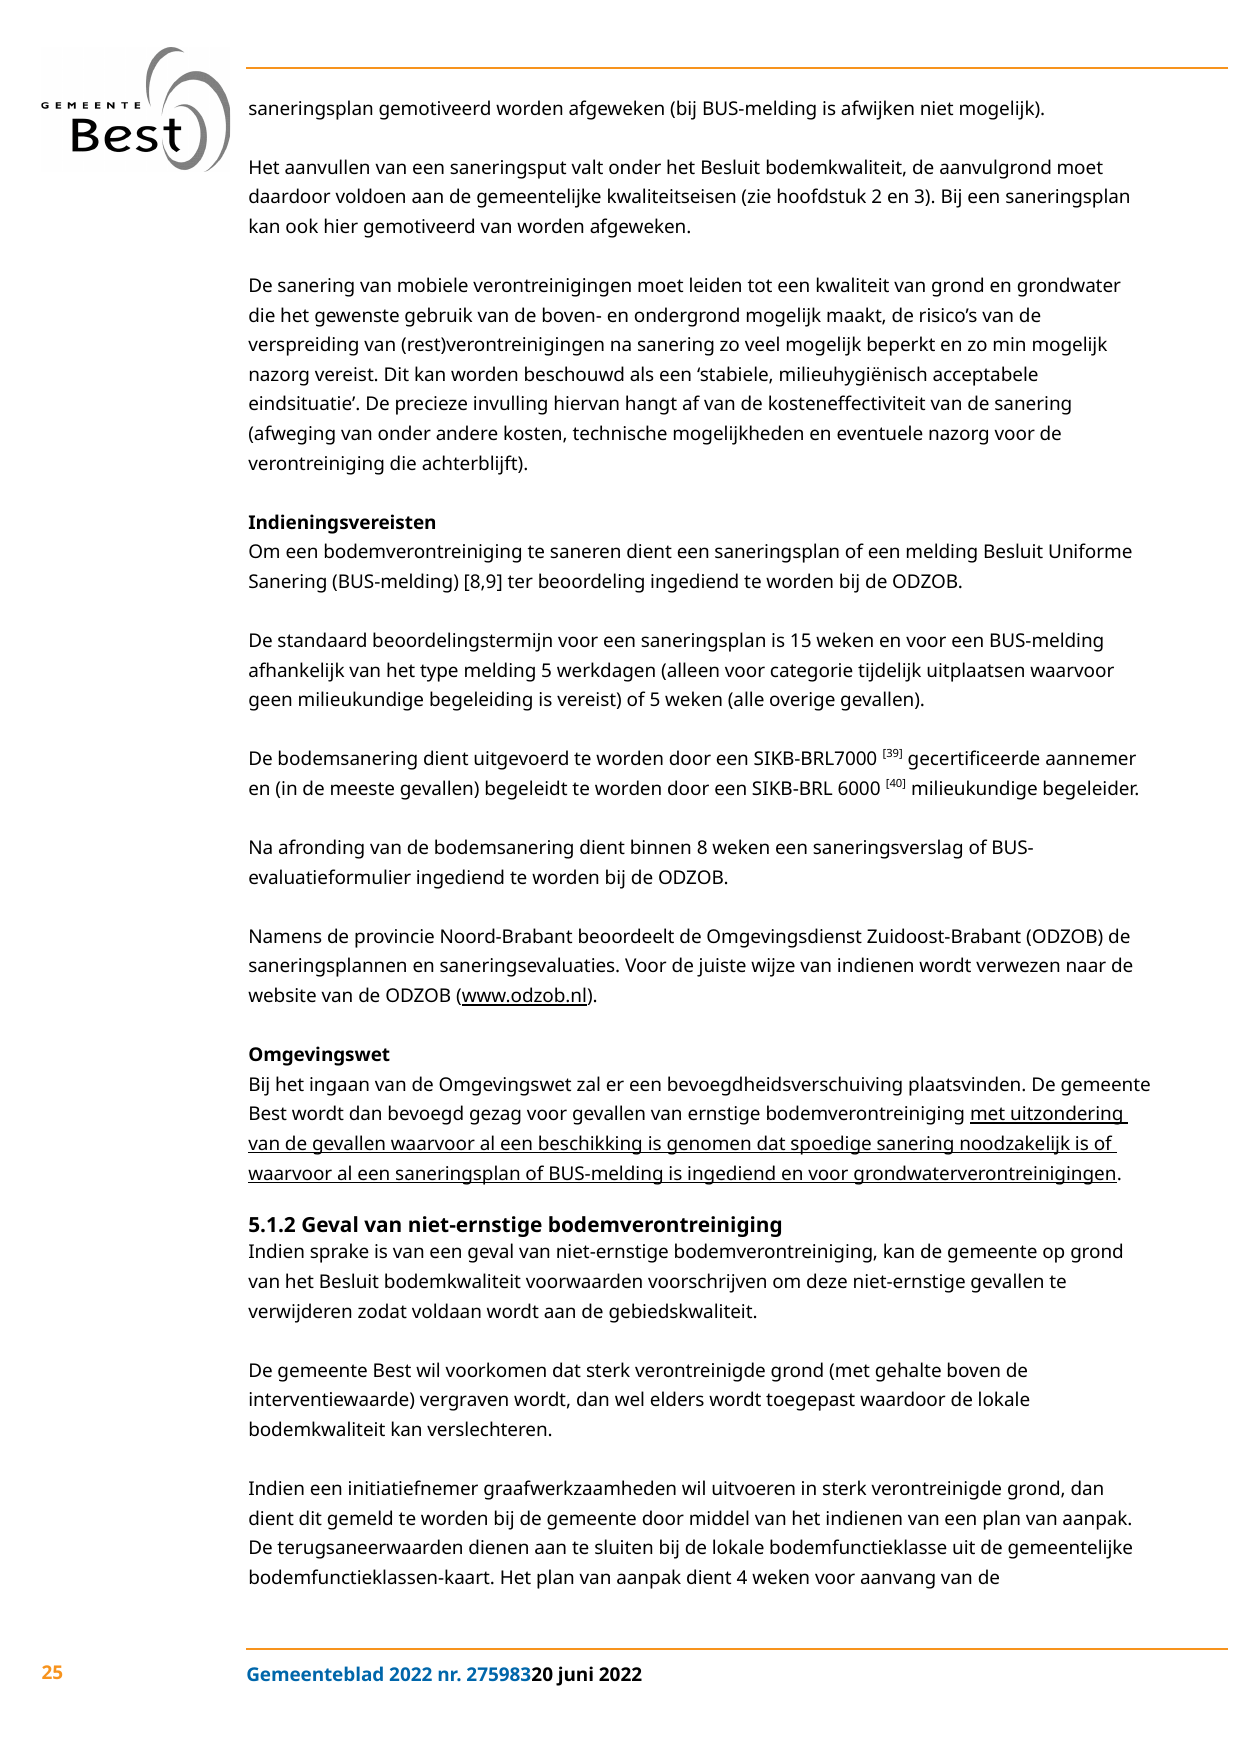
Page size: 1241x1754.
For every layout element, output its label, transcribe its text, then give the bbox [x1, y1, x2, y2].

text Namens de provincie Noord-Brabant beoordeelt de Omgevingsdienst Zuidoost-Brabant (ODZOB) de saneringsplannen en saneringsevaluaties. Voor de juiste wijze van indienen wordt verwezen naar de website van de ODZOB (www.odzob.nl). [248, 923, 1152, 1008]
text Bij het ingaan van de Omgevingswet zal er een bevoegdheidsverschuiving plaatsvinden. De gemeente Best wordt dan bevoegd gezag voor gevallen van ernstige bodemverontreiniging met uitzondering van de gevallen waarvoor al een beschikking is genomen dat spoedige sanering noodzakelijk is of waarvoor al een saneringsplan of BUS-melding is ingediend en voor grondwaterverontreinigingen. [248, 1071, 1152, 1186]
text De bodemsanering dient uitgevoerd te worden door een SIKB-BRL7000 [39] gecertificeerde aannemer en (in de meeste gevallen) begeleidt te worden door een SIKB-BRL 6000 [40] milieukundige begeleider. [248, 746, 1152, 801]
text Indien een initiatiefnemer graafwerkzaamheden wil uitvoeren in sterk verontreinigde grond, dan dient dit gemeld te worden bij de gemeente door middel van het indienen van een plan van aanpak. De terugsaneerwaarden dienen aan te sluiten bij de lokale bodemfunctieklasse uit de gemeentelijke bodemfunctieklassen-kaart. Het plan van aanpak dient 4 weken voor aanvang van de [248, 1475, 1152, 1590]
text saneringsplan gemotiveerd worden afgeweken (bij BUS-melding is afwijken niet mogelijk). [248, 95, 1152, 121]
text Om een bodemverontreiniging te saneren dient een saneringsplan of een melding Besluit Uniforme Sanering (BUS-melding) [8,9] ter beoordeling ingediend te worden bij de ODZOB. [248, 538, 1152, 594]
picture [41, 47, 231, 172]
text De sanering van mobiele verontreinigingen moet leiden tot een kwaliteit van grond en grondwater die het gewenste gebruik van de boven- en ondergrond mogelijk maakt, de risico’s van de verspreiding van (rest)verontreinigingen na sanering zo veel mogelijk beperkt en zo min mogelijk nazorg vereist. Dit kan worden beschouwd als een ‘stabiele, milieuhygiënisch acceptabele eindsituatie’. De precieze invulling hiervan hangt af van de kosteneffectiviteit van de sanering (afweging van onder andere kosten, technische mogelijkheden en eventuele nazorg voor de verontreiniging die achterblijft). [248, 272, 1152, 476]
text Na afronding van de bodemsanering dient binnen 8 weken een saneringsverslag of BUS-evaluatieformulier ingediend te worden bij de ODZOB. [248, 834, 1152, 890]
text De gemeente Best wil voorkomen dat sterk verontreinigde grond (met gehalte boven de interventiewaarde) vergraven wordt, dan wel elders wordt toegepast waardoor de lokale bodemkwaliteit kan verslechteren. [248, 1357, 1152, 1442]
text 5.1.2 Geval van niet-ernstige bodemverontreiniging [248, 1210, 1152, 1239]
text Indien sprake is van een geval van niet-ernstige bodemverontreiniging, kan de gemeente op grond van het Besluit bodemkwaliteit voorwaarden voorschrijven om deze niet-ernstige gevallen te verwijderen zodat voldaan wordt aan de gebiedskwaliteit. [248, 1239, 1152, 1323]
text Indieningsvereisten [248, 509, 1152, 535]
text Omgevingswet [248, 1041, 1152, 1067]
text Het aanvullen van een saneringsput valt onder het Besluit bodemkwaliteit, de aanvulgrond moet daardoor voldoen aan de gemeentelijke kwaliteitseisen (zie hoofdstuk 2 en 3). Bij een saneringsplan kan ook hier gemotiveerd van worden afgeweken. [248, 154, 1152, 239]
text De standaard beoordelingstermijn voor een saneringsplan is 15 weken en voor een BUS-melding afhankelijk van het type melding 5 werkdagen (alleen voor categorie tijdelijk uitplaatsen waarvoor geen milieukundige begeleiding is vereist) of 5 weken (alle overige gevallen). [248, 627, 1152, 712]
